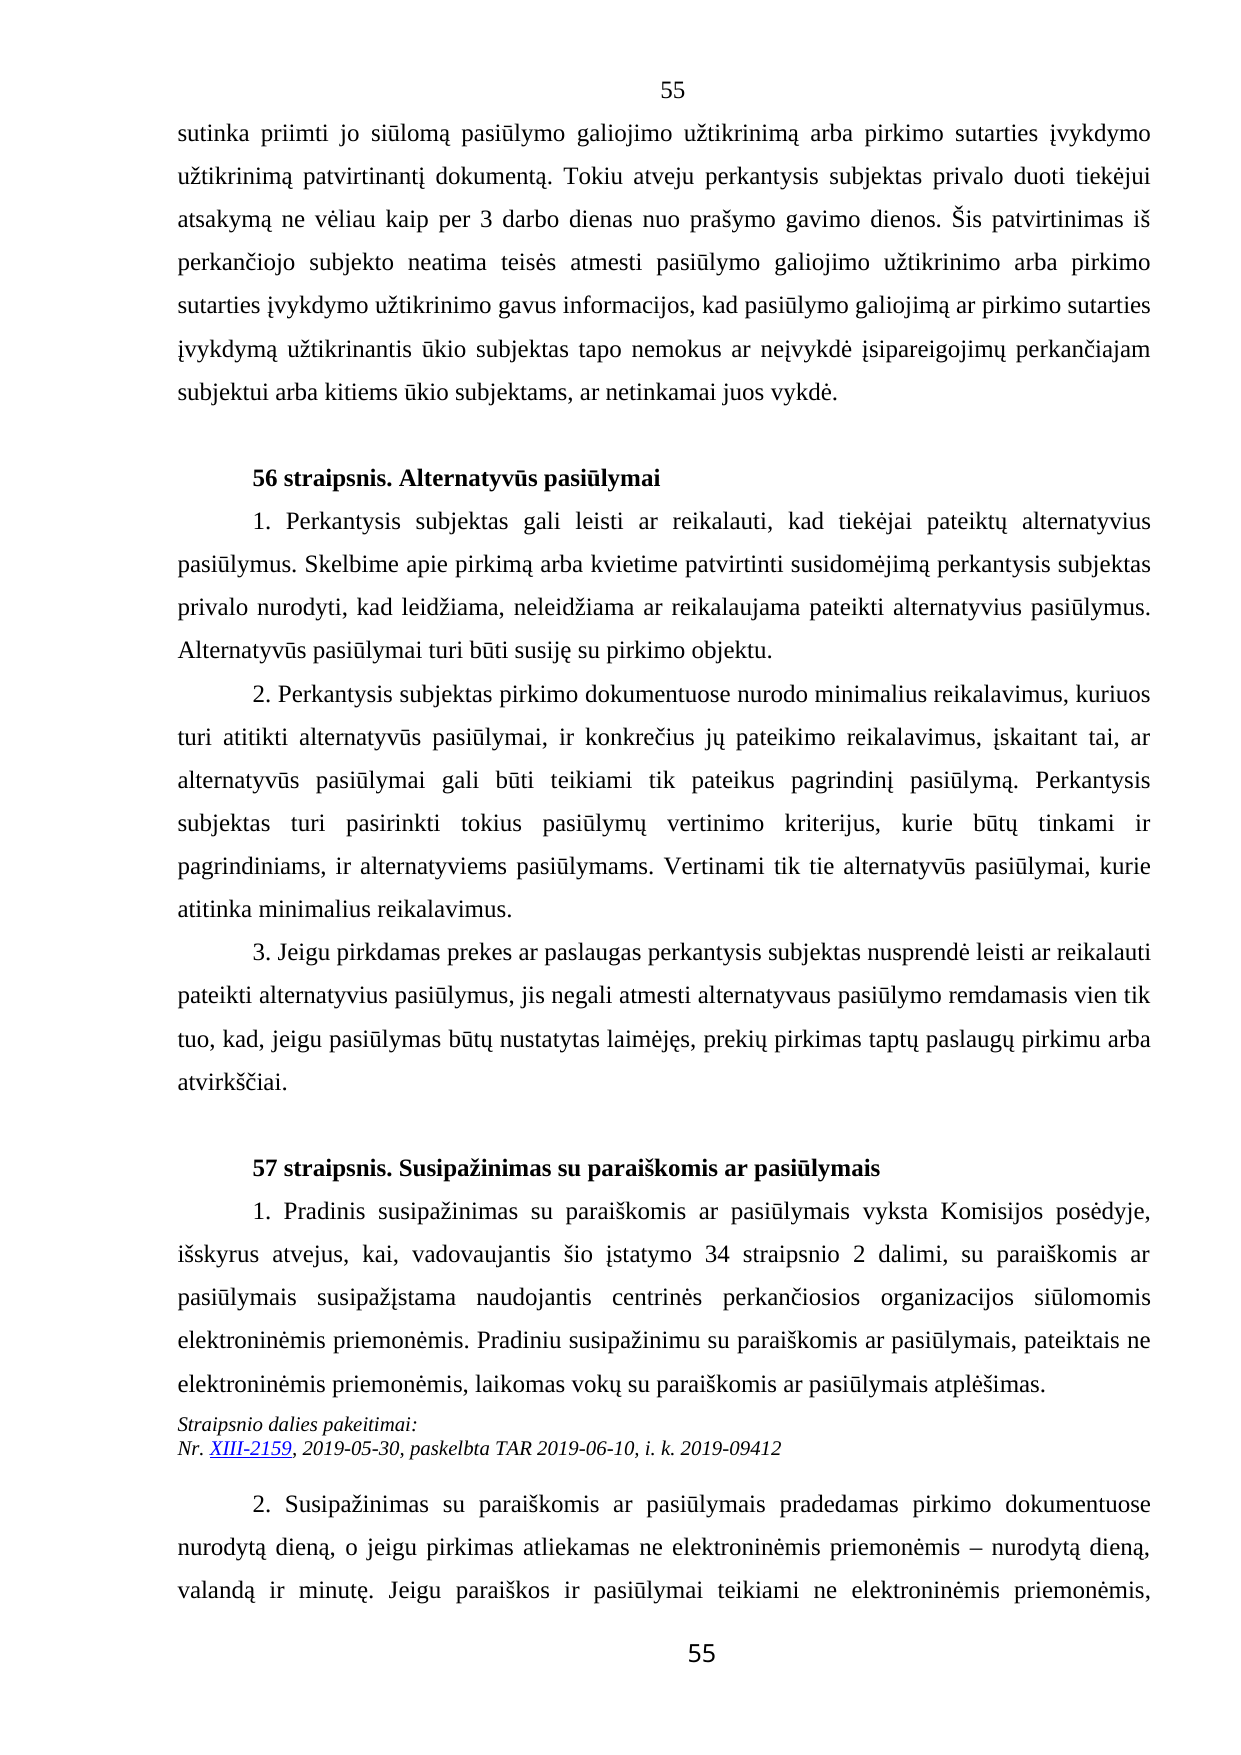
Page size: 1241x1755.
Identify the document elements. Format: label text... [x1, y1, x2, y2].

text 1. Pradinis susipažinimas su paraiškomis ar pasiūlymais vyksta Komisijos posėdyje, išskyrus atvejus, kai, vadovaujantis šio įstatymo 34 straipsnio 2 dalimi, su paraiškomis ar pasiūlymais susipažįstama naudojantis centrinės perkančiosios organizacijos siūlomomis elektroninėmis priemonėmis. Pradiniu susipažinimu su paraiškomis ar pasiūlymais, pateiktais ne elektroninėmis priemonėmis, laikomas vokų su paraiškomis ar pasiūlymais atplėšimas. [177, 1196, 1152, 1397]
text sutinka priimti jo siūlomą pasiūlymo galiojimo užtikrinimą arba pirkimo sutarties įvykdymo užtikrinimą patvirtinantį dokumentą. Tokiu atveju perkantysis subjektas privalo duoti tiekėjui atsakymą ne vėliau kaip per 3 darbo dienas nuo prašymo gavimo dienos. Šis patvirtinimas iš perkančiojo subjekto neatima teisės atmesti pasiūlymo galiojimo užtikrinimo arba pirkimo sutarties įvykdymo užtikrinimo gavus informacijos, kad pasiūlymo galiojimą ar pirkimo sutarties įvykdymą užtikrinantis ūkio subjektas tapo nemokus ar neįvykdė įsipareigojimų perkančiajam subjektui arba kitiems ūkio subjektams, ar netinkamai juos vykdė. [177, 118, 1152, 406]
text 56 straipsnis. Alternatyvūs pasiūlymai [177, 463, 1152, 492]
text Nr. XIII-2159, 2019-05-30, paskelbta TAR 2019-06-10, i. k. 2019-09412 [177, 1436, 1152, 1460]
text 1. Perkantysis subjektas gali leisti ar reikalauti, kad tiekėjai pateiktų alternatyvius pasiūlymus. Skelbime apie pirkimą arba kvietime patvirtinti susidomėjimą perkantysis subjektas privalo nurodyti, kad leidžiama, neleidžiama ar reikalaujama pateikti alternatyvius pasiūlymus. Alternatyvūs pasiūlymai turi būti susiję su pirkimo objektu. [177, 506, 1152, 664]
text 2. Perkantysis subjektas pirkimo dokumentuose nurodo minimalius reikalavimus, kuriuos turi atitikti alternatyvūs pasiūlymai, ir konkrečius jų pateikimo reikalavimus, įskaitant tai, ar alternatyvūs pasiūlymai gali būti teikiami tik pateikus pagrindinį pasiūlymą. Perkantysis subjektas turi pasirinkti tokius pasiūlymų vertinimo kriterijus, kurie būtų tinkami ir pagrindiniams, ir alternatyviems pasiūlymams. Vertinami tik tie alternatyvūs pasiūlymai, kurie atitinka minimalius reikalavimus. [177, 679, 1152, 923]
text 57 straipsnis. Susipažinimas su paraiškomis ar pasiūlymais [177, 1153, 1152, 1182]
text 2. Susipažinimas su paraiškomis ar pasiūlymais pradedamas pirkimo dokumentuose nurodytą dieną, o jeigu pirkimas atliekamas ne elektroninėmis priemonėmis – nurodytą dieną, valandą ir minutę. Jeigu paraiškos ir pasiūlymai teikiami ne elektroninėmis priemonėmis, [177, 1489, 1152, 1604]
text 3. Jeigu pirkdamas prekes ar paslaugas perkantysis subjektas nusprendė leisti ar reikalauti pateikti alternatyvius pasiūlymus, jis negali atmesti alternatyvaus pasiūlymo remdamasis vien tik tuo, kad, jeigu pasiūlymas būtų nustatytas laimėjęs, prekių pirkimas taptų paslaugų pirkimu arba atvirkščiai. [177, 937, 1152, 1096]
text Straipsnio dalies pakeitimai: [177, 1412, 1152, 1436]
